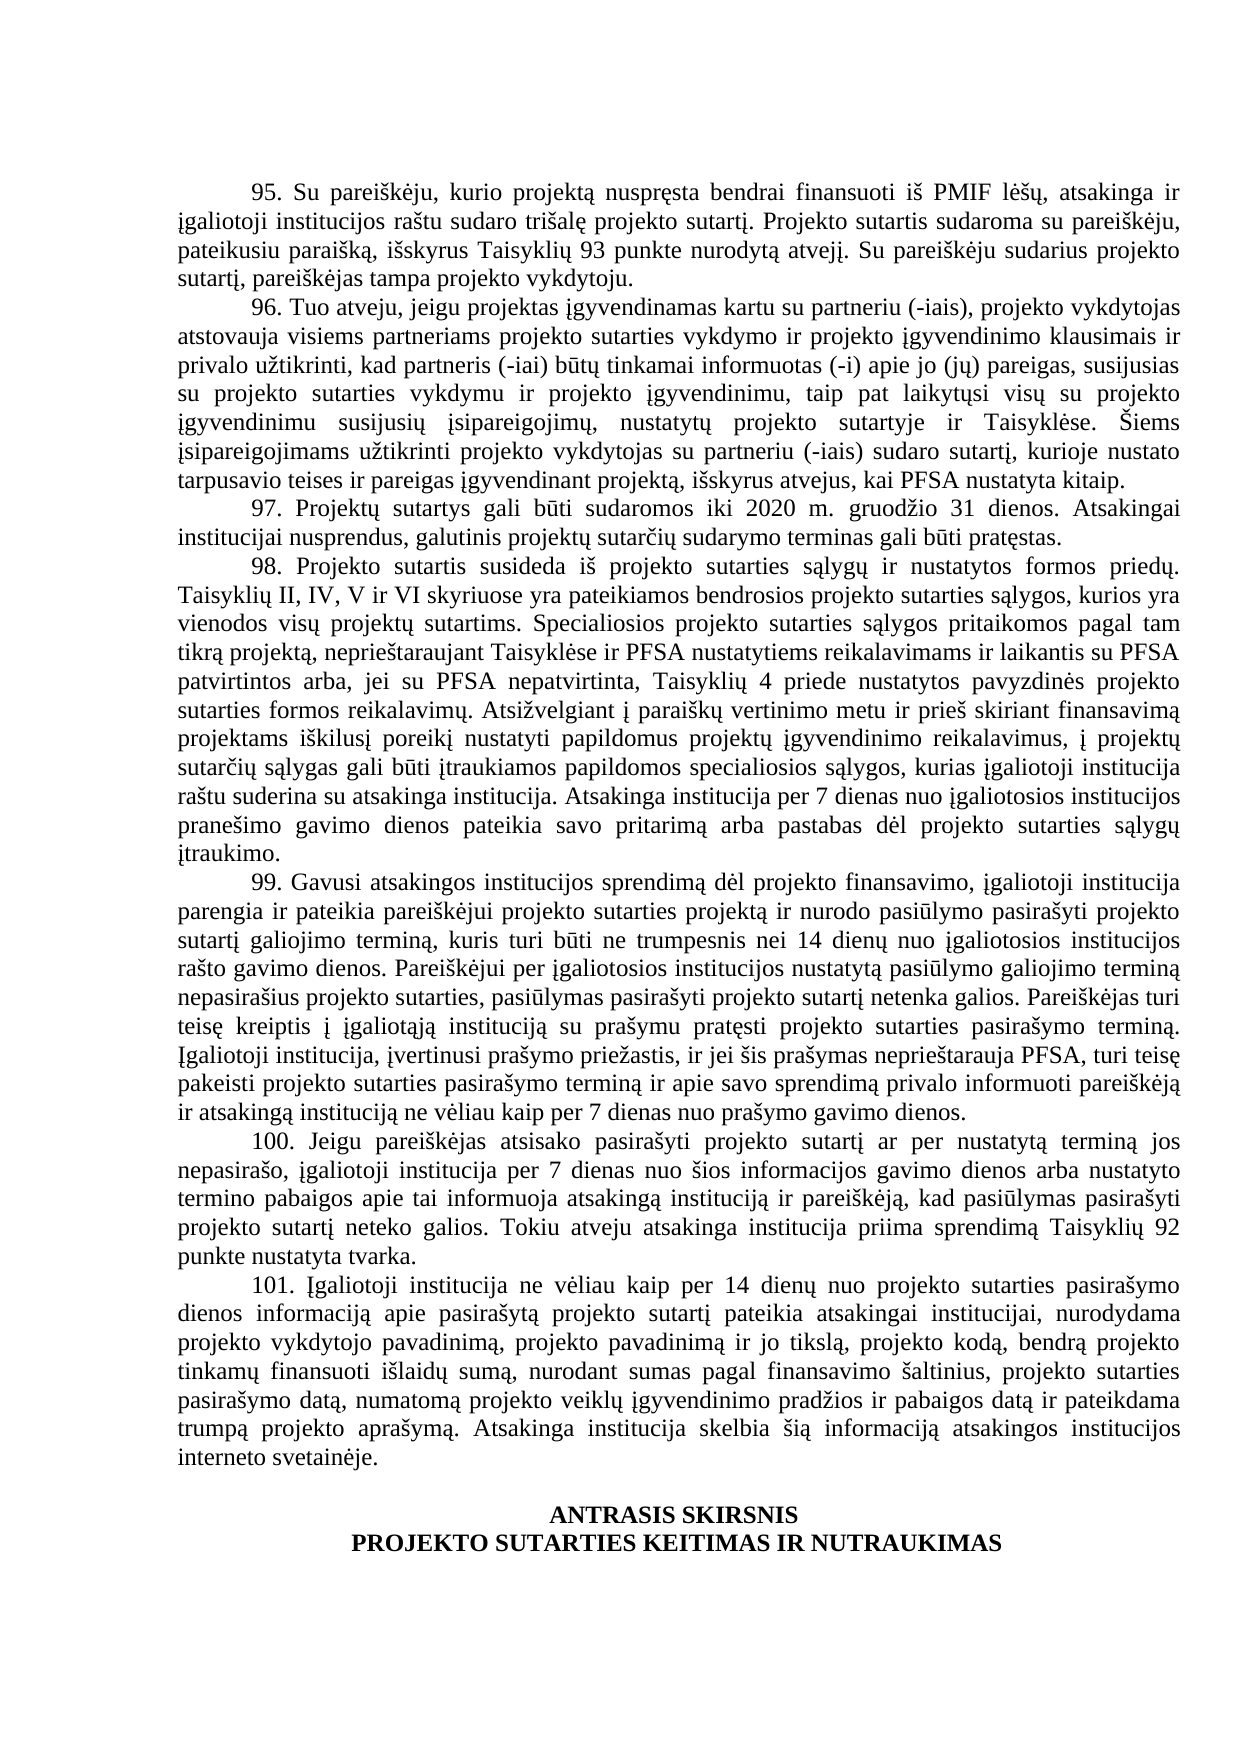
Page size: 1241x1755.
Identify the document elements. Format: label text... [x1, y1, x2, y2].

text 100. Jeigu pareiškėjas atsisako pasirašyti projekto sutartį ar per nustatytą terminą jos nepasirašo, įgaliotoji institucija per 7 dienas nuo šios informacijos gavimo dienos arba nustatyto termino pabaigos apie tai informuoja atsakingą instituciją ir pareiškėją, kad pasiūlymas pasirašyti projekto sutartį neteko galios. Tokiu atveju atsakinga institucija priima sprendimą Taisyklių 92 punkte nustatyta tvarka. [177, 1126, 1181, 1270]
text 99. Gavusi atsakingos institucijos sprendimą dėl projekto finansavimo, įgaliotoji institucija parengia ir pateikia pareiškėjui projekto sutarties projektą ir nurodo pasiūlymo pasirašyti projekto sutartį galiojimo terminą, kuris turi būti ne trumpesnis nei 14 dienų nuo įgaliotosios institucijos rašto gavimo dienos. Pareiškėjui per įgaliotosios institucijos nustatytą pasiūlymo galiojimo terminą nepasirašius projekto sutarties, pasiūlymas pasirašyti projekto sutartį netenka galios. Pareiškėjas turi teisę kreiptis į įgaliotąją instituciją su prašymu pratęsti projekto sutarties pasirašymo terminą. Įgaliotoji institucija, įvertinusi prašymo priežastis, ir jei šis prašymas neprieštarauja PFSA, turi teisę pakeisti projekto sutarties pasirašymo terminą ir apie savo sprendimą privalo informuoti pareiškėją ir atsakingą instituciją ne vėliau kaip per 7 dienas nuo prašymo gavimo dienos. [177, 867, 1181, 1126]
text PROJEKTO SUTARTIES KEITIMAS IR NUTRAUKIMAS [177, 1528, 1176, 1557]
text 101. Įgaliotoji institucija ne vėliau kaip per 14 dienų nuo projekto sutarties pasirašymo dienos informaciją apie pasirašytą projekto sutartį pateikia atsakingai institucijai, nurodydama projekto vykdytojo pavadinimą, projekto pavadinimą ir jo tikslą, projekto kodą, bendrą projekto tinkamų finansuoti išlaidų sumą, nurodant sumas pagal finansavimo šaltinius, projekto sutarties pasirašymo datą, numatomą projekto veiklų įgyvendinimo pradžios ir pabaigos datą ir pateikdama trumpą projekto aprašymą. Atsakinga institucija skelbia šią informaciją atsakingos institucijos interneto svetainėje. [177, 1270, 1181, 1471]
text 97. Projektų sutartys gali būti sudaromos iki 2020 m. gruodžio 31 dienos. Atsakingai institucijai nusprendus, galutinis projektų sutarčių sudarymo terminas gali būti pratęstas. [177, 493, 1181, 551]
text 95. Su pareiškėju, kurio projektą nuspręsta bendrai finansuoti iš PMIF lėšų, atsakinga ir įgaliotoji institucijos raštu sudaro trišalę projekto sutartį. Projekto sutartis sudaroma su pareiškėju, pateikusiu paraišką, išskyrus Taisyklių 93 punkte nurodytą atvejį. Su pareiškėju sudarius projekto sutartį, pareiškėjas tampa projekto vykdytoju. [177, 177, 1181, 292]
text ANTRASIS SKIRSNIS [177, 1500, 1176, 1528]
text 98. Projekto sutartis susideda iš projekto sutarties sąlygų ir nustatytos formos priedų. Taisyklių II, IV, V ir VI skyriuose yra pateikiamos bendrosios projekto sutarties sąlygos, kurios yra vienodos visų projektų sutartims. Specialiosios projekto sutarties sąlygos pritaikomos pagal tam tikrą projektą, neprieštaraujant Taisyklėse ir PFSA nustatytiems reikalavimams ir laikantis su PFSA patvirtintos arba, jei su PFSA nepatvirtinta, Taisyklių 4 priede nustatytos pavyzdinės projekto sutarties formos reikalavimų. Atsižvelgiant į paraiškų vertinimo metu ir prieš skiriant finansavimą projektams iškilusį poreikį nustatyti papildomus projektų įgyvendinimo reikalavimus, į projektų sutarčių sąlygas gali būti įtraukiamos papildomos specialiosios sąlygos, kurias įgaliotoji institucija raštu suderina su atsakinga institucija. Atsakinga institucija per 7 dienas nuo įgaliotosios institucijos pranešimo gavimo dienos pateikia savo pritarimą arba pastabas dėl projekto sutarties sąlygų įtraukimo. [177, 551, 1181, 867]
text 96. Tuo atveju, jeigu projektas įgyvendinamas kartu su partneriu (-iais), projekto vykdytojas atstovauja visiems partneriams projekto sutarties vykdymo ir projekto įgyvendinimo klausimais ir privalo užtikrinti, kad partneris (-iai) būtų tinkamai informuotas (-i) apie jo (jų) pareigas, susijusias su projekto sutarties vykdymu ir projekto įgyvendinimu, taip pat laikytųsi visų su projekto įgyvendinimu susijusių įsipareigojimų, nustatytų projekto sutartyje ir Taisyklėse. Šiems įsipareigojimams užtikrinti projekto vykdytojas su partneriu (-iais) sudaro sutartį, kurioje nustato tarpusavio teises ir pareigas įgyvendinant projektą, išskyrus atvejus, kai PFSA nustatyta kitaip. [177, 292, 1181, 493]
